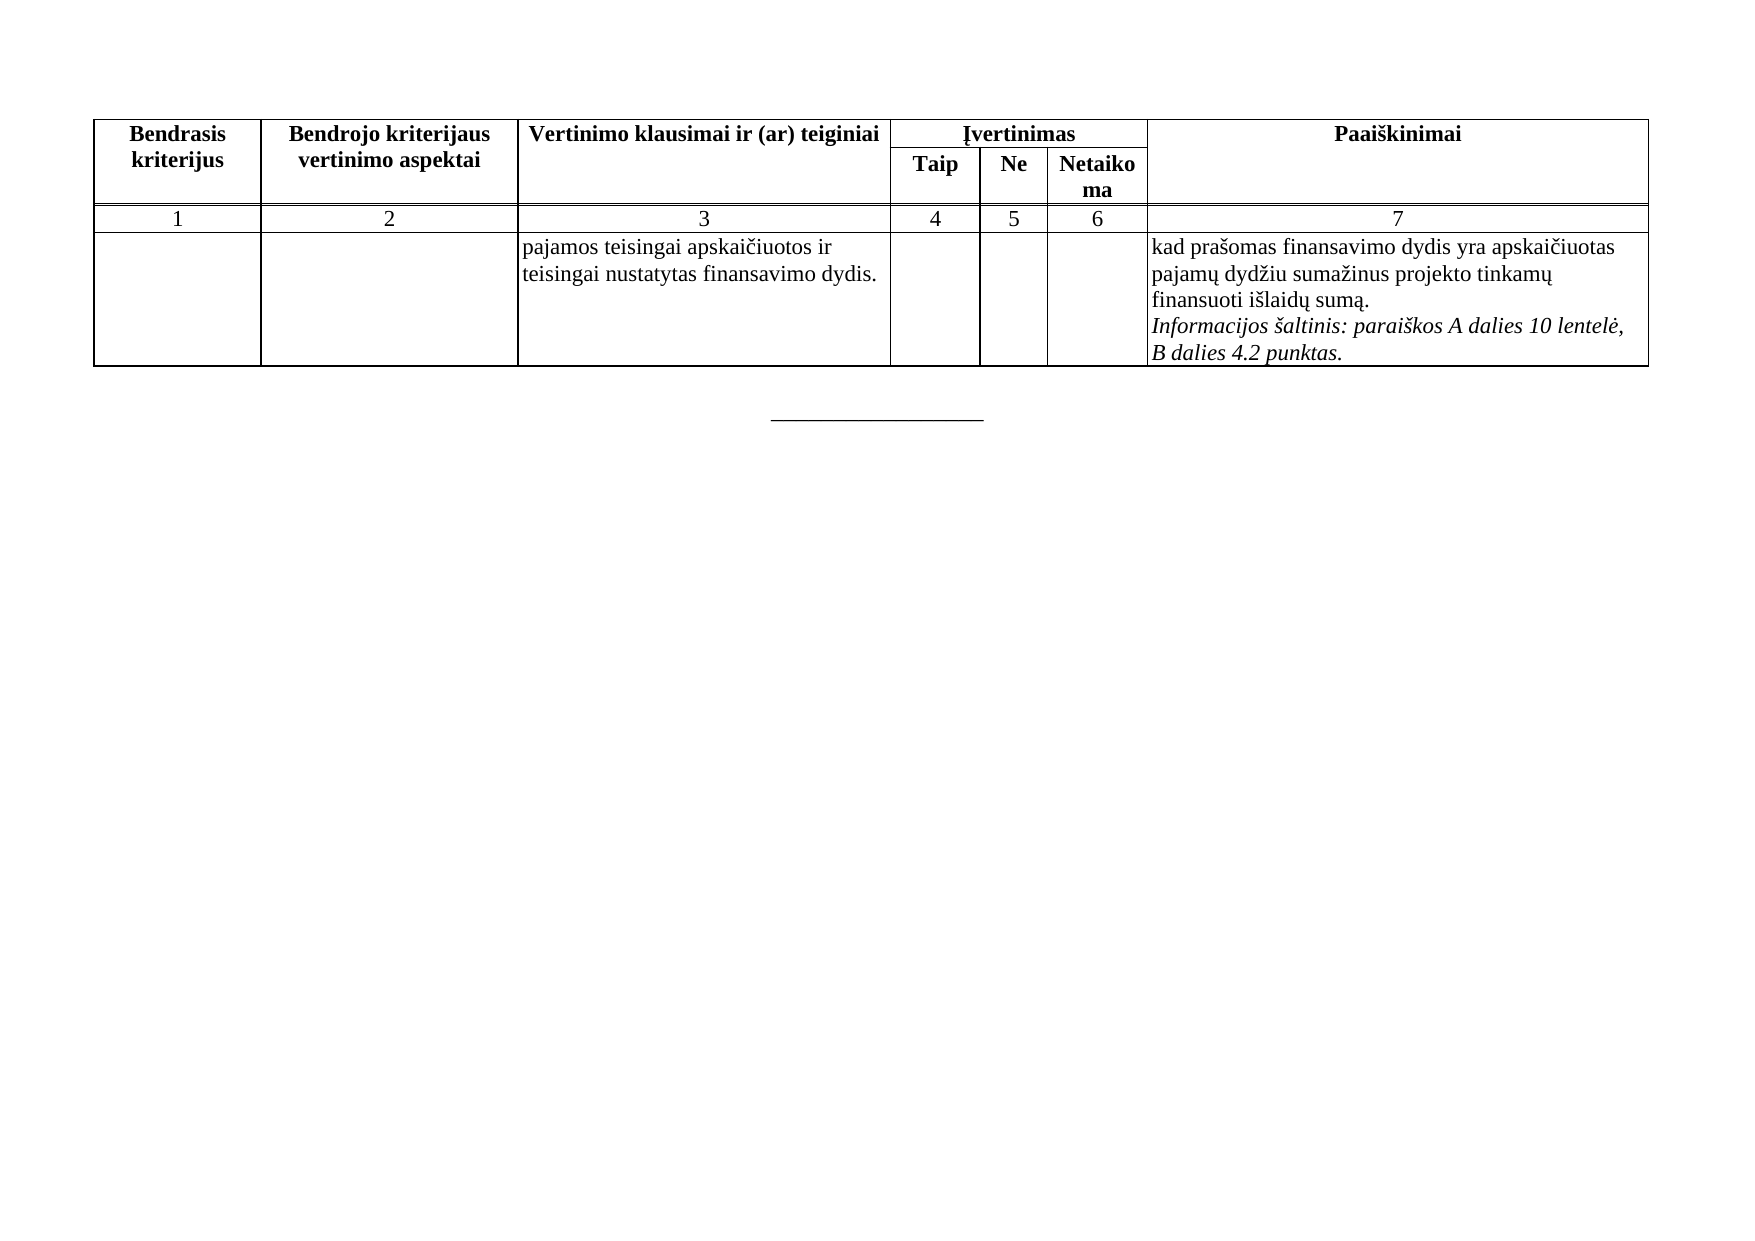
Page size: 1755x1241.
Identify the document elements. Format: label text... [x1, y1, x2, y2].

table_cell 7 [1148, 206, 1648, 232]
table_cell 2 [262, 206, 517, 232]
table_cell kad prašomas finansavimo dydis yra apskaičiuotas pajamų dydžiu sumažinus projekto tinkamų finansuoti išlaidų sumą. Informacijos šaltinis: paraiškos A dalies 10 lentelė, B dalies 4.2 punktas. [1148, 233, 1648, 365]
table_cell 6 [1048, 206, 1147, 232]
table_header Įvertinimas [891, 120, 1147, 147]
table_cell 3 [519, 206, 890, 232]
table_cell [891, 233, 979, 365]
table_header Paaiškinimai [1148, 120, 1648, 202]
table_cell Taip [891, 148, 979, 202]
table_cell [981, 233, 1047, 365]
text _________________ [118, 396, 1636, 424]
table_cell 5 [981, 206, 1047, 232]
table_cell [95, 233, 260, 365]
table_cell Netaikoma [1048, 148, 1147, 202]
table_header Vertinimo klausimai ir (ar) teiginiai [519, 120, 890, 202]
table_header Bendrojo kriterijaus vertinimo aspektai [262, 120, 517, 202]
table_cell pajamos teisingai apskaičiuotos ir teisingai nustatytas finansavimo dydis. [519, 233, 890, 365]
table_cell 1 [95, 206, 260, 232]
table_cell Ne [981, 148, 1047, 202]
table_cell [1048, 233, 1147, 365]
table_cell 4 [891, 206, 979, 232]
table_header Bendrasis kriterijus [95, 120, 260, 202]
table_cell [262, 233, 517, 365]
